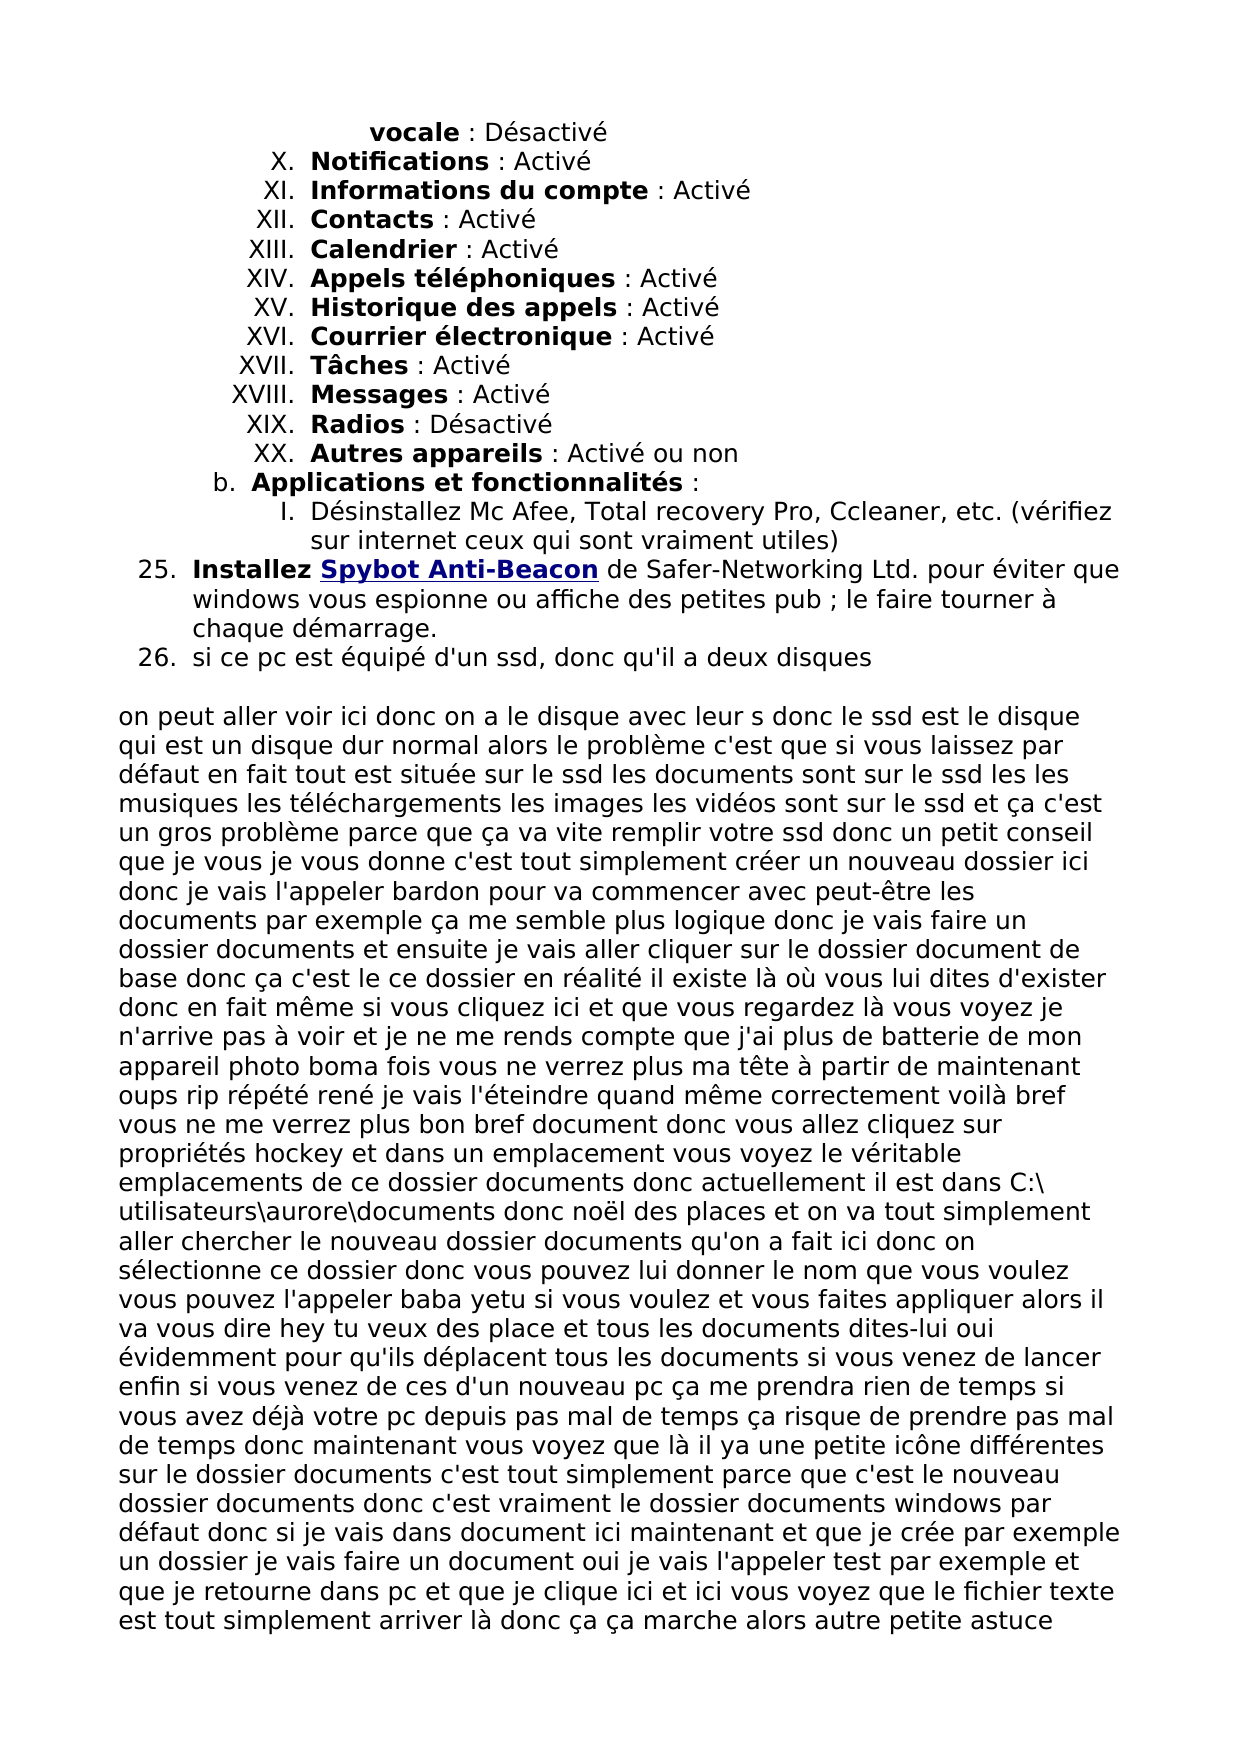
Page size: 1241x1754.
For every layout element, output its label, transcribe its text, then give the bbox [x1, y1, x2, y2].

list Informations du compte : Activé [295, 176, 1122, 206]
list Radios : Désactivé [295, 410, 1122, 439]
list Applications et fonctionnalités : [236, 468, 1122, 497]
list Contacts : Activé [295, 206, 1122, 235]
list Appels téléphoniques : Activé [295, 264, 1122, 293]
list Historique des appels : Activé [295, 293, 1122, 322]
list vocale : Désactivé [354, 118, 1122, 147]
list Notifications : Activé [295, 147, 1122, 176]
list Courrier électronique : Activé [295, 322, 1122, 351]
list si ce pc est équipé d'un ssd, donc qu'il a deux disques [177, 643, 1122, 672]
text on peut aller voir ici donc on a le disque avec leur s donc le ssd est le disque qui est un disque dur normal alors le problème c'est que si vous laissez par défaut en fait tout est située sur le ssd les documents sont sur le ssd les les musiques les téléchargements les images les vidéos sont sur le ssd et ça c'est un gros problème parce que ça va vite remplir votre ssd donc un petit conseil que je vous je vous donne c'est tout simplement créer un nouveau dossier ici donc je vais l'appeler bardon pour va commencer avec peut-être les documents par exemple ça me semble plus logique donc je vais faire un dossier documents et ensuite je vais aller cliquer sur le dossier document de base donc ça c'est le ce dossier en réalité il existe là où vous lui dites d'exister donc en fait même si vous cliquez ici et que vous regardez là vous voyez je n'arrive pas à voir et je ne me rends compte que j'ai plus de batterie de mon appareil photo boma fois vous ne verrez plus ma tête à partir de maintenant oups rip répété rené je vais l'éteindre quand même correctement voilà bref vous ne me verrez plus bon bref document donc vous allez cliquez sur propriétés hockey et dans un emplacement vous voyez le véritable emplacements de ce dossier documents donc actuellement il est dans C:\utilisateurs\aurore\documents donc noël des places et on va tout simplement aller chercher le nouveau dossier documents qu'on a fait ici donc on sélectionne ce dossier donc vous pouvez lui donner le nom que vous voulez vous pouvez l'appeler baba yetu si vous voulez et vous faites appliquer alors il va vous dire hey tu veux des place et tous les documents dites-lui oui évidemment pour qu'ils déplacent tous les documents si vous venez de lancer enfin si vous venez de ces d'un nouveau pc ça me prendra rien de temps si vous avez déjà votre pc depuis pas mal de temps ça risque de prendre pas mal de temps donc maintenant vous voyez que là il ya une petite icône différentes sur le dossier documents c'est tout simplement parce que c'est le nouveau dossier documents donc c'est vraiment le dossier documents windows par défaut donc si je vais dans document ici maintenant et que je crée par exemple un dossier je vais faire un document oui je vais l'appeler test par exemple et que je retourne dans pc et que je clique ici et ici vous voyez que le fichier texte est tout simplement arriver là donc ça ça marche alors autre petite astuce [118, 702, 1122, 1635]
list Calendrier : Activé [295, 235, 1122, 264]
list Messages : Activé [295, 381, 1122, 410]
list Tâches : Activé [295, 351, 1122, 381]
list Autres appareils : Activé ou non [295, 439, 1122, 468]
list Installez Spybot Anti-Beacon de Safer-Networking Ltd. pour éviter que windows vous espionne ou affiche des petites pub ; le faire tourner à chaque démarrage. [177, 556, 1122, 643]
list Désinstallez Mc Afee, Total recovery Pro, Ccleaner, etc. (vérifiez sur internet ceux qui sont vraiment utiles) [295, 497, 1122, 556]
